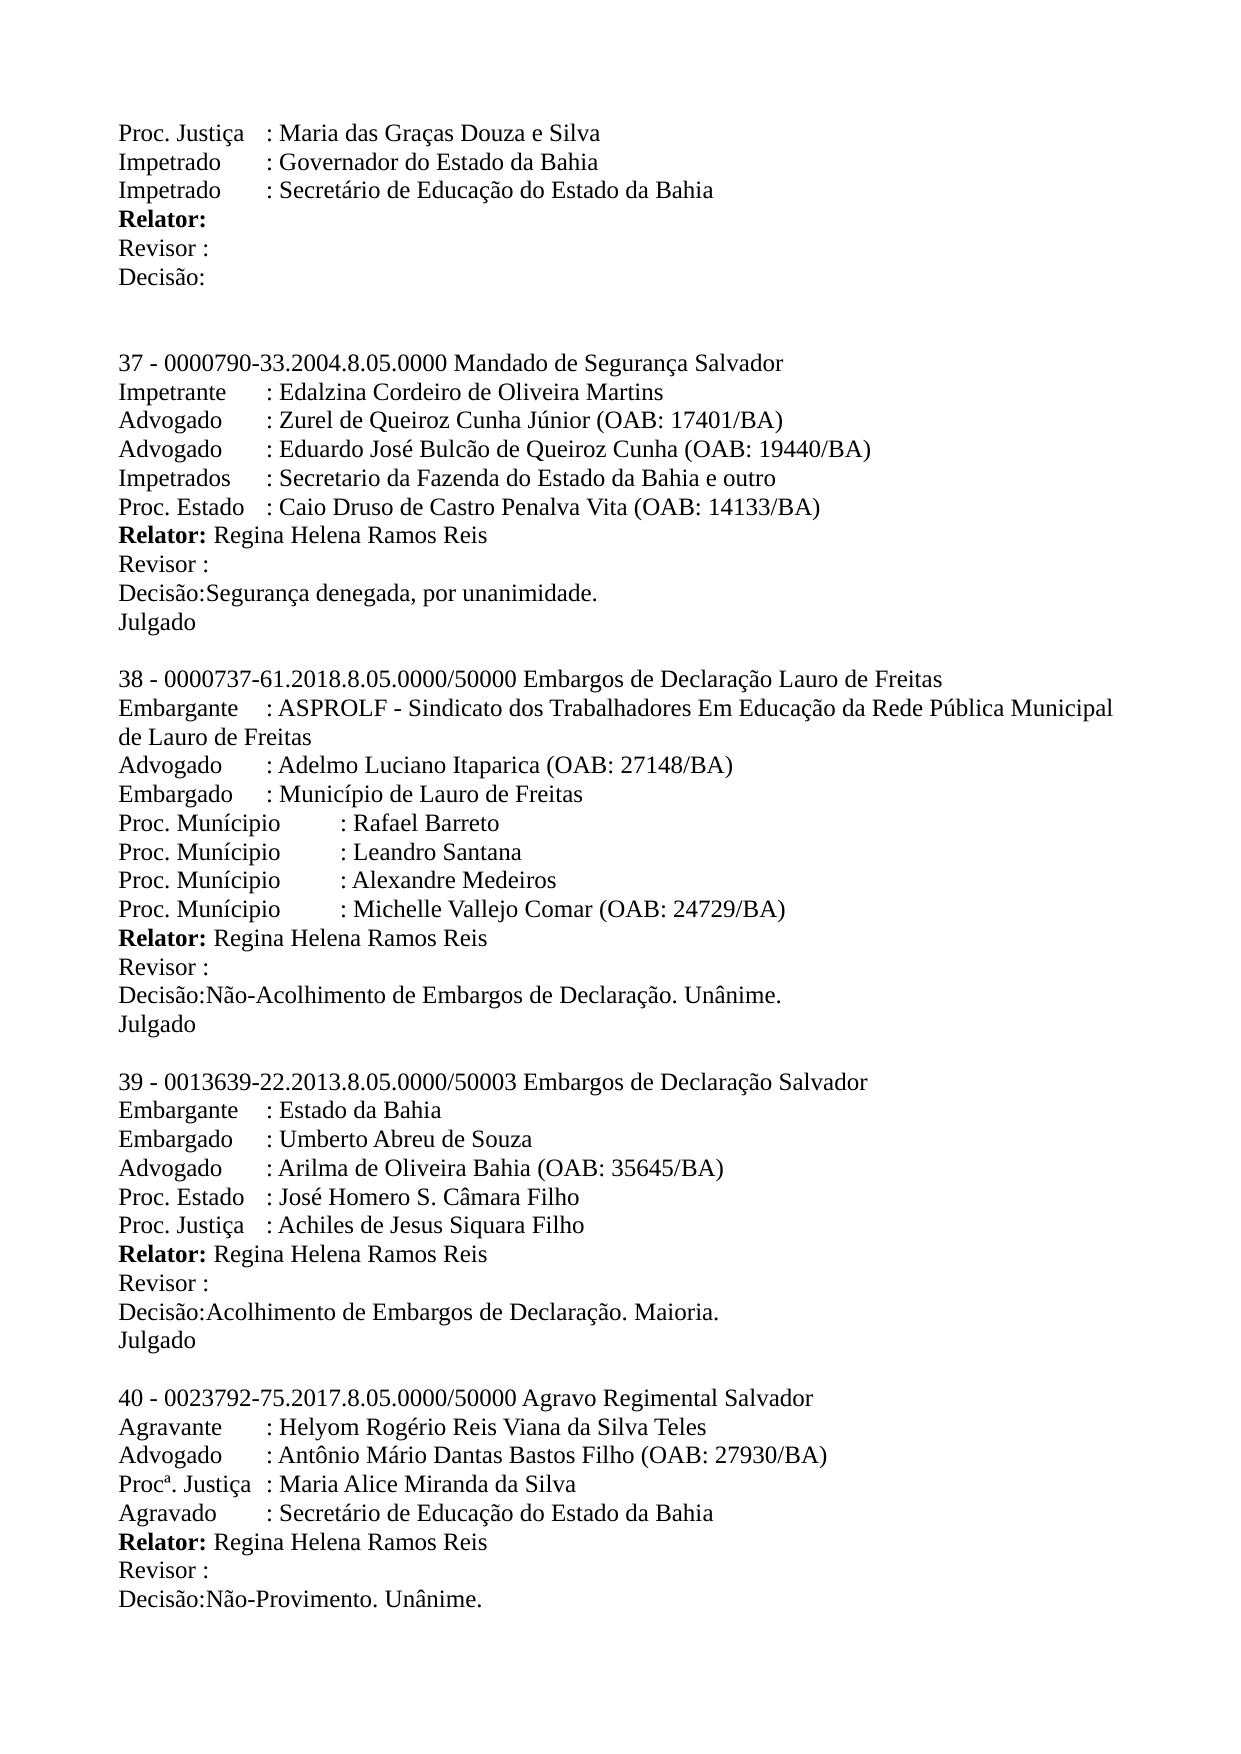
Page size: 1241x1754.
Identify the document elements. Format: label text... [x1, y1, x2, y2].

text Revisor : [118, 233, 1122, 262]
text Revisor : [118, 1556, 1122, 1584]
text Julgado [118, 607, 1122, 636]
text Decisão:Não-Provimento. Unânime. [118, 1584, 1122, 1613]
text Embargante : Estado da Bahia Embargado : Umberto Abreu de Souza Advogado : Arilma de Oliveira Bahia (OAB: 35645/BA) Proc. Estado : José Homero S. Câmara Filho Proc. Justiça : Achiles de Jesus Siquara Filho Relator: Regina Helena Ramos Reis [118, 1096, 1122, 1268]
text Agravante : Helyom Rogério Reis Viana da Silva Teles Advogado : Antônio Mário Dantas Bastos Filho (OAB: 27930/BA) Procª. Justiça : Maria Alice Miranda da Silva Agravado : Secretário de Educação do Estado da Bahia Relator: Regina Helena Ramos Reis [118, 1412, 1122, 1556]
text Revisor : [118, 549, 1122, 578]
text Embargante : ASPROLF - Sindicato dos Trabalhadores Em Educação da Rede Pública Municipal de Lauro de Freitas Advogado : Adelmo Luciano Itaparica (OAB: 27148/BA) Embargado : Município de Lauro de Freitas Proc. Munícipio : Rafael Barreto Proc. Munícipio : Leandro Santana Proc. Munícipio : Alexandre Medeiros Proc. Munícipio : Michelle Vallejo Comar (OAB: 24729/BA) Relator: Regina Helena Ramos Reis [118, 693, 1122, 952]
text Decisão:Acolhimento de Embargos de Declaração. Maioria. [118, 1297, 1122, 1326]
text 37 - 0000790-33.2004.8.05.0000 Mandado de Segurança Salvador [118, 348, 1122, 377]
text Decisão:Segurança denegada, por unanimidade. [118, 578, 1122, 607]
text Decisão: [118, 262, 1122, 291]
text Proc. Justiça : Maria das Graças Douza e Silva Impetrado : Governador do Estado da Bahia Impetrado : Secretário de Educação do Estado da Bahia Relator: [118, 118, 1122, 233]
text Revisor : [118, 952, 1122, 981]
text Impetrante : Edalzina Cordeiro de Oliveira Martins Advogado : Zurel de Queiroz Cunha Júnior (OAB: 17401/BA) Advogado : Eduardo José Bulcão de Queiroz Cunha (OAB: 19440/BA) Impetrados : Secretario da Fazenda do Estado da Bahia e outro Proc. Estado : Caio Druso de Castro Penalva Vita (OAB: 14133/BA) Relator: Regina Helena Ramos Reis [118, 377, 1122, 549]
text Decisão:Não-Acolhimento de Embargos de Declaração. Unânime. [118, 981, 1122, 1009]
text Julgado [118, 1326, 1122, 1354]
text 40 - 0023792-75.2017.8.05.0000/50000 Agravo Regimental Salvador [118, 1383, 1122, 1412]
text 38 - 0000737-61.2018.8.05.0000/50000 Embargos de Declaração Lauro de Freitas [118, 664, 1122, 693]
text Julgado [118, 1009, 1122, 1038]
text Revisor : [118, 1268, 1122, 1297]
text 39 - 0013639-22.2013.8.05.0000/50003 Embargos de Declaração Salvador [118, 1067, 1122, 1096]
